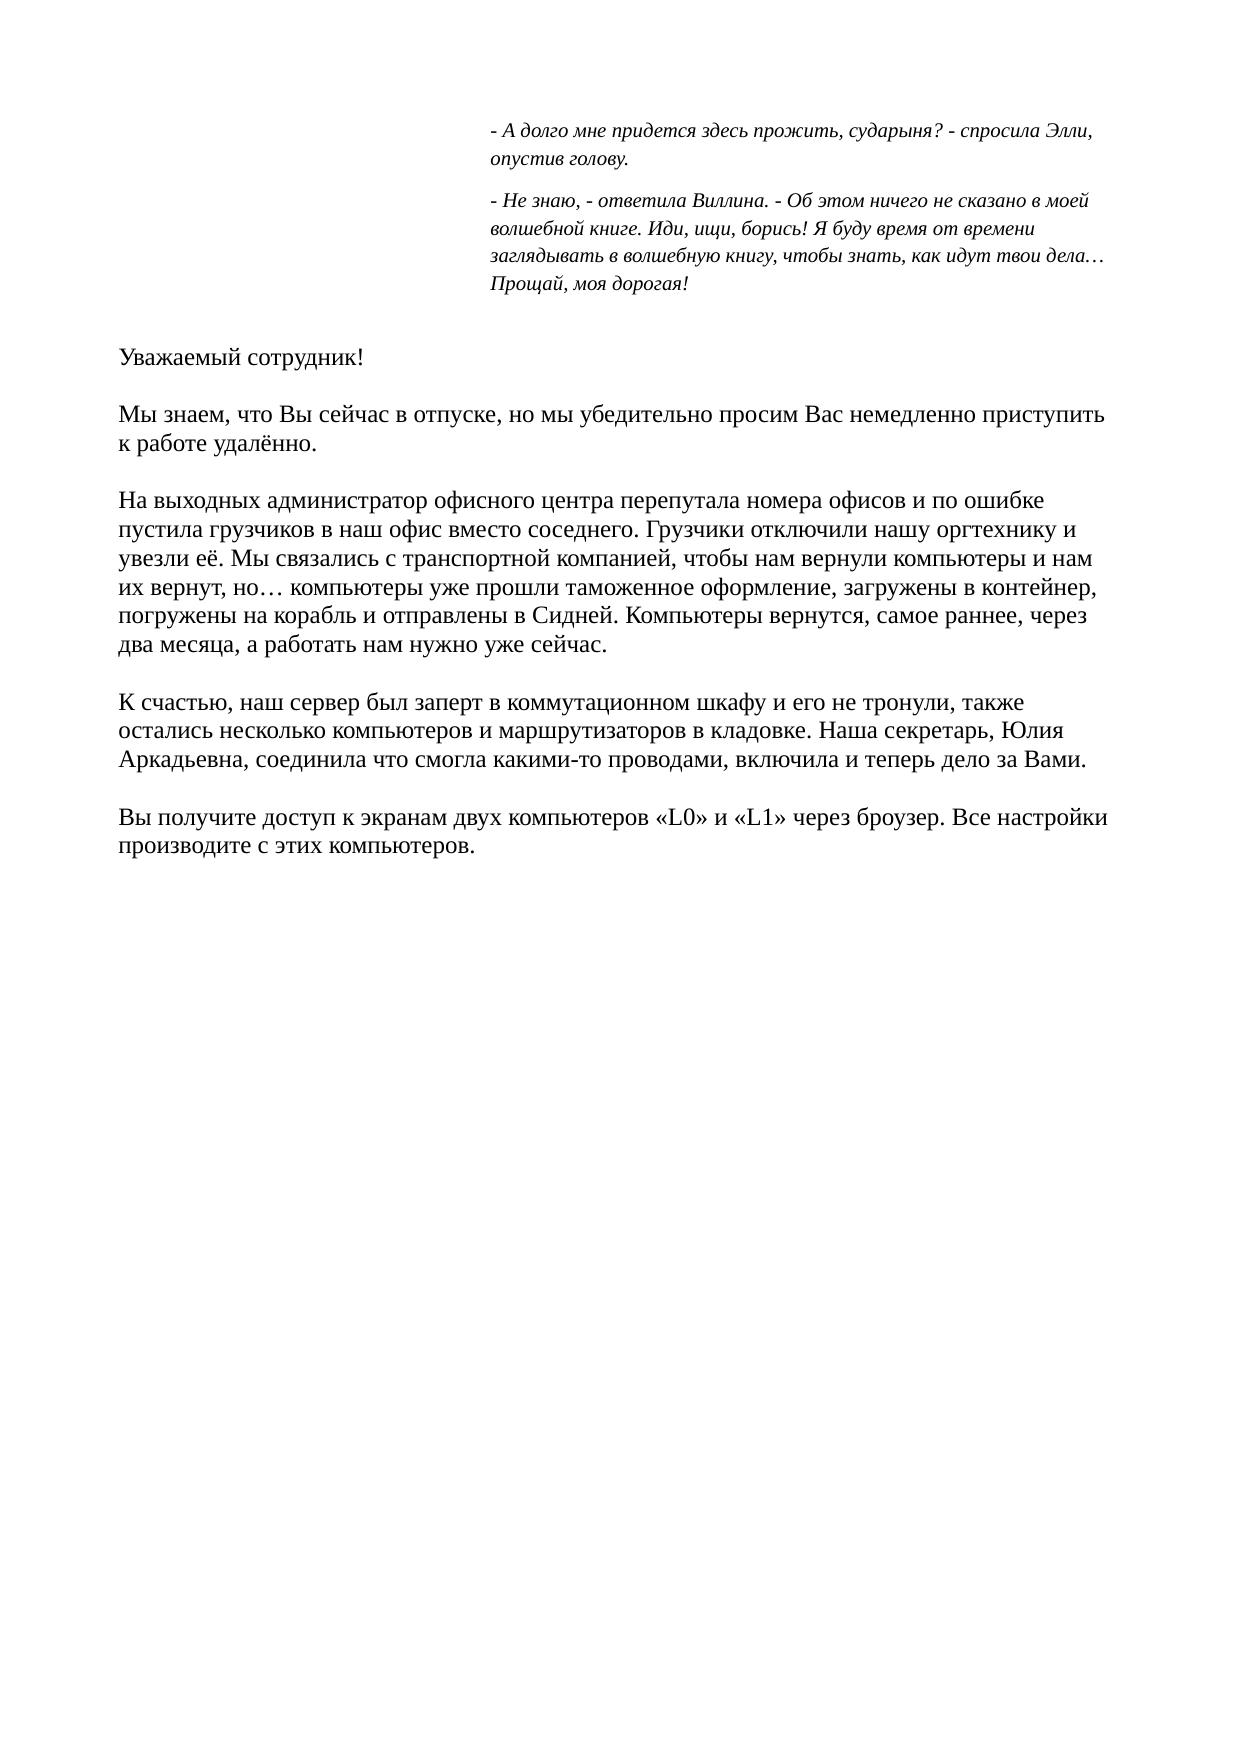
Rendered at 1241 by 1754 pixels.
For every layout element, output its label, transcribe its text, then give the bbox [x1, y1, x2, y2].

text На выходных администратор офисного центра перепутала номера офисов и по ошибке пустила грузчиков в наш офис вместо соседнего. Грузчики отключили нашу оргтехнику и увезли её. Мы связались с транспортной компанией, чтобы нам вернули компьютеры и нам их вернут, но… компьютеры уже прошли таможенное оформление, загружены в контейнер, погружены на корабль и отправлены в Сидней. Компьютеры вернутся, самое раннее, через два месяца, а работать нам нужно уже сейчас. [118, 485, 1122, 658]
text Мы знаем, что Вы сейчас в отпуске, но мы убедительно просим Вас немедленно приступить к работе удалённо. [118, 399, 1122, 457]
text - Не знаю, - ответила Виллина. - Об этом ничего не сказано в моей волшебной книге. Иди, ищи, борись! Я буду время от времени заглядывать в волшебную книгу, чтобы знать, как идут твои дела… Прощай, моя дорогая! [490, 188, 1122, 295]
text Вы получите доступ к экранам двух компьютеров «L0» и «L1» через броузер. Все настройки производите с этих компьютеров. [118, 802, 1122, 859]
text - А долго мне придется здесь прожить, сударыня? - спросила Элли, опустив голову. [490, 118, 1122, 170]
text К счастью, наш сервер был заперт в коммутационном шкафу и его не тронули, также остались несколько компьютеров и маршрутизаторов в кладовке. Наша секретарь, Юлия Аркадьевна, соединила что смогла какими-то проводами, включила и теперь дело за Вами. [118, 687, 1122, 773]
text Уважаемый сотрудник! [118, 342, 1122, 370]
